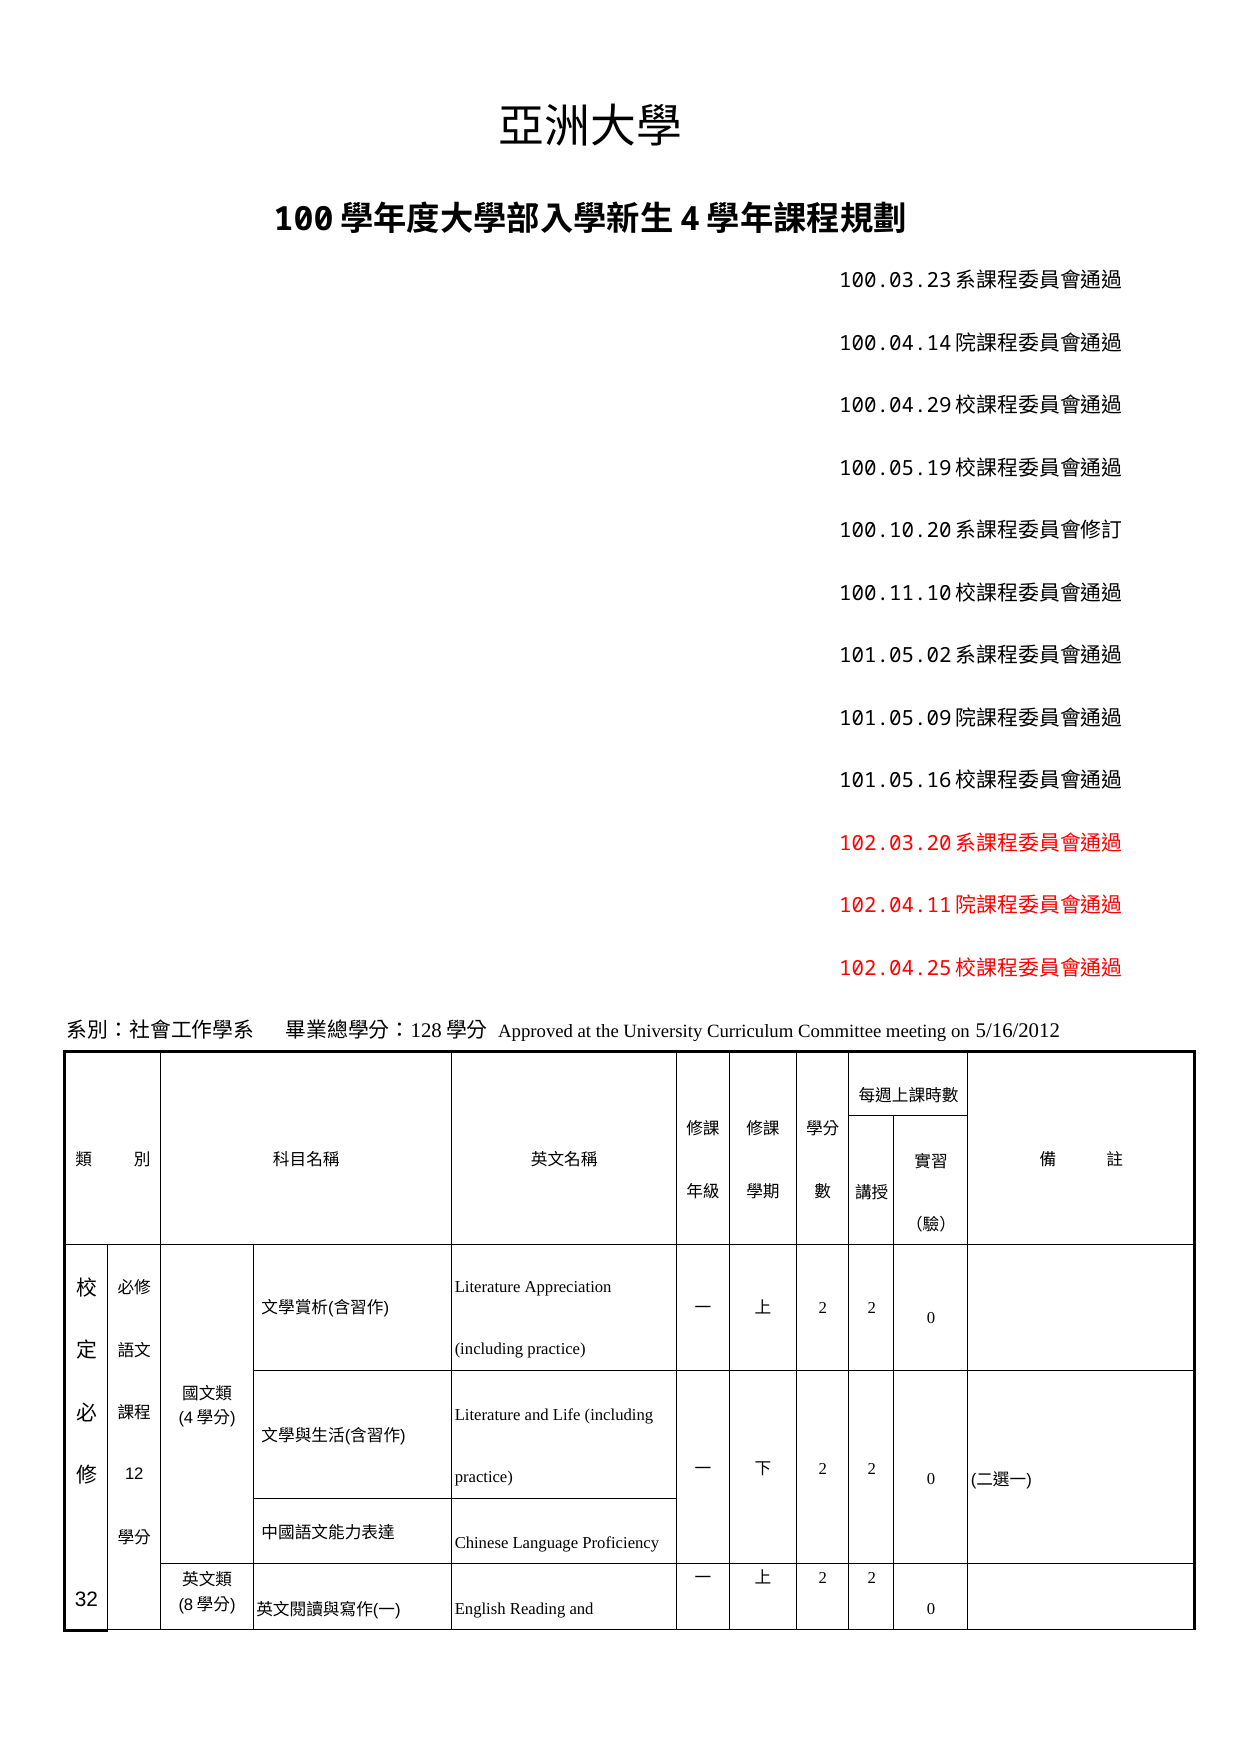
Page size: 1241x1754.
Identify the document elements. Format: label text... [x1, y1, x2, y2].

table_cell 講授 [849, 1116, 893, 1243]
text 100.10.20系課程委員會修訂 [110, 487, 1122, 550]
text 100.05.19校課程委員會通過 [110, 425, 1122, 487]
table_cell 下 [730, 1371, 796, 1563]
table_header 修課 年級 [677, 1053, 729, 1243]
text 100.04.29校課程委員會通過 [110, 362, 1122, 425]
table_header 學分數 [797, 1053, 848, 1243]
table_cell [968, 1564, 1193, 1629]
table_cell 必修語文課程 12 學分 [108, 1245, 160, 1629]
table_cell 0 [894, 1371, 967, 1563]
table_cell 文學賞析(含習作) [254, 1245, 451, 1369]
table_cell 2 [797, 1245, 848, 1369]
table_cell English Reading and [452, 1564, 676, 1629]
text 102.03.20系課程委員會通過 [110, 800, 1122, 862]
text 亞洲大學 [6, 50, 1174, 175]
table_cell 一 [677, 1564, 729, 1629]
text 102.04.25校課程委員會通過 [110, 925, 1122, 987]
table_header 每週上課時數 [849, 1053, 967, 1115]
table_header 英文名稱 [452, 1053, 676, 1243]
table_cell 一 [677, 1371, 729, 1563]
table_cell 英文類 (8學分) [161, 1564, 253, 1629]
table_cell 國文類 (4學分) [161, 1245, 253, 1563]
table_cell 2 [849, 1564, 893, 1629]
table_cell 英文閱讀與寫作(一) [254, 1564, 451, 1629]
table_cell 上 [730, 1245, 796, 1369]
table_cell 實習（驗） [894, 1116, 967, 1243]
table_cell Chinese Language Proficiency [452, 1499, 676, 1563]
table_cell 文學與生活(含習作) [254, 1371, 451, 1498]
table_cell 中國語文能力表達 [254, 1499, 451, 1563]
table_header 科目名稱 [161, 1053, 451, 1243]
table_cell 2 [797, 1371, 848, 1563]
table_cell 2 [849, 1245, 893, 1369]
text 102.04.11院課程委員會通過 [110, 862, 1122, 925]
table_cell (二選一) [968, 1371, 1193, 1563]
table_cell 2 [849, 1371, 893, 1563]
table_cell 上 [730, 1564, 796, 1629]
text 系別：社會工作學系 畢業總學分：128學分 Approved at the University Curriculum Committee meeting on 5/16/2012 [59, 987, 1060, 1050]
text 101.05.09院課程委員會通過 [110, 675, 1122, 737]
text 100.04.14院課程委員會通過 [110, 300, 1122, 362]
text 100.03.23系課程委員會通過 [110, 237, 1122, 300]
table_cell 校 定 必 修 32 [66, 1245, 107, 1629]
table_cell 一 [677, 1245, 729, 1369]
table_cell [968, 1245, 1193, 1369]
table_cell 0 [894, 1564, 967, 1629]
table_cell Literature and Life (including practice) [452, 1371, 676, 1498]
text 100.11.10校課程委員會通過 [110, 550, 1122, 612]
table_header 類 別 [66, 1053, 160, 1243]
table_cell 2 [797, 1564, 848, 1629]
text 101.05.16校課程委員會通過 [110, 737, 1122, 800]
table_cell 0 [894, 1245, 967, 1369]
table_header 備 註 [968, 1053, 1193, 1243]
table_header 修課 學期 [730, 1053, 796, 1243]
text 100學年度大學部入學新生4學年課程規劃 [6, 175, 1174, 237]
table_cell Literature Appreciation (including practice) [452, 1245, 676, 1369]
text 101.05.02系課程委員會通過 [110, 612, 1122, 675]
